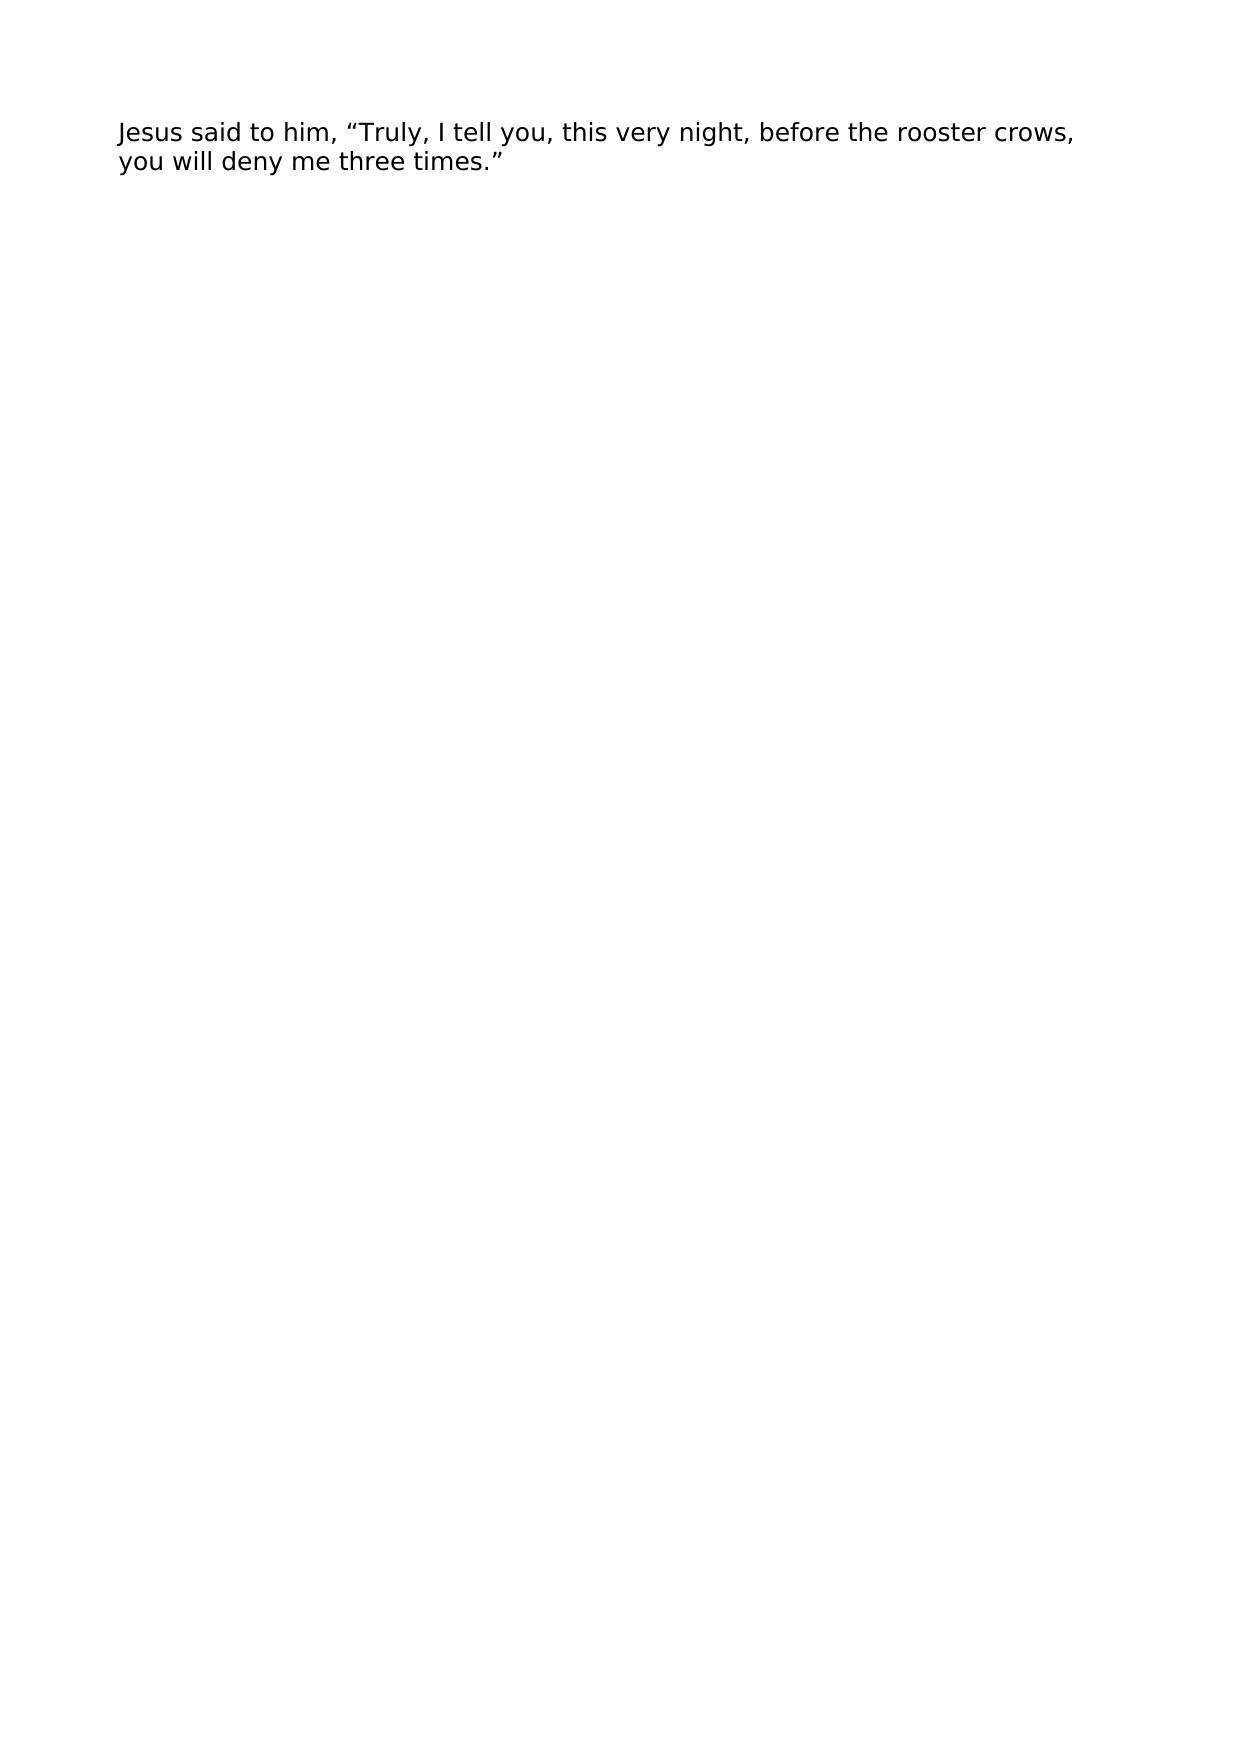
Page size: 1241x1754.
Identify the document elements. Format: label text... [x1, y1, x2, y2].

text Jesus said to him, “Truly, I tell you, this very night, before the rooster crows, you will deny me three times.” [118, 118, 1122, 176]
